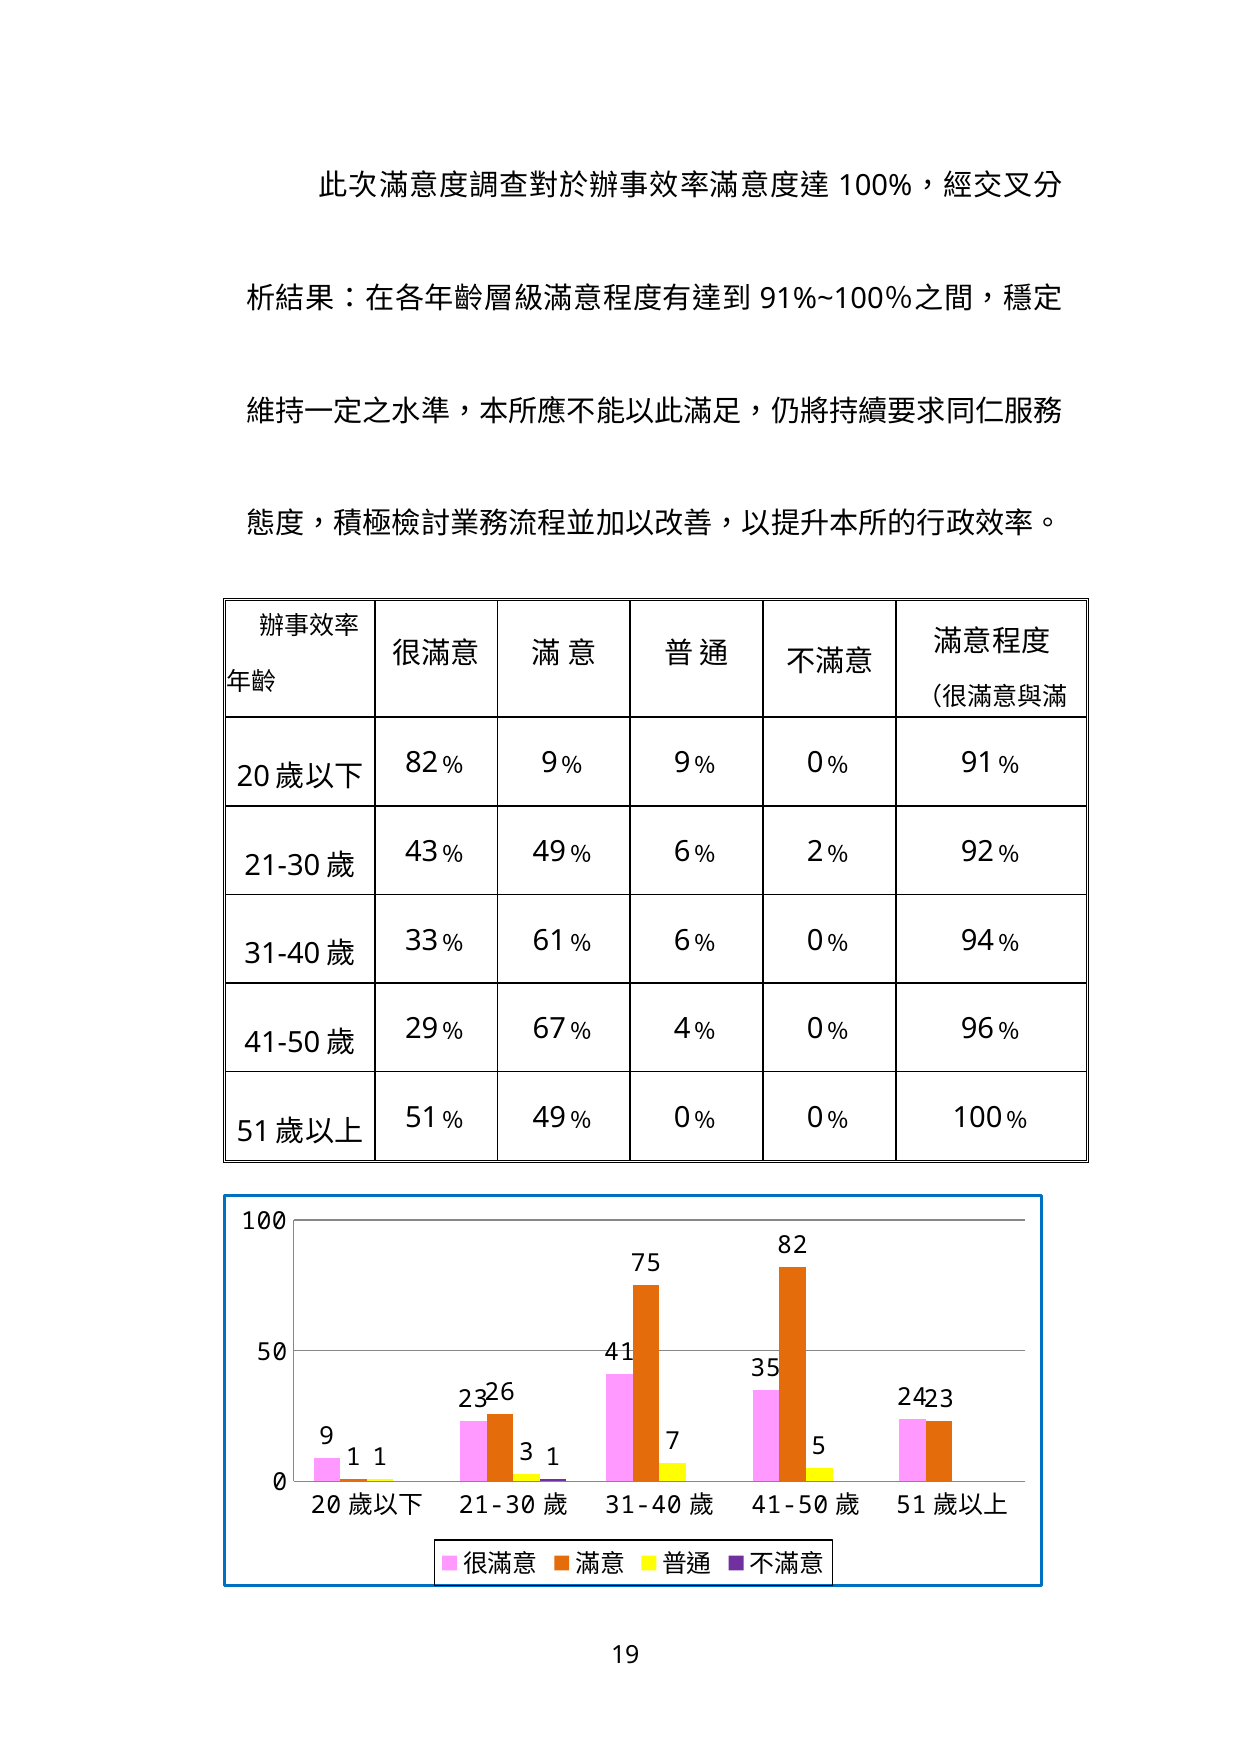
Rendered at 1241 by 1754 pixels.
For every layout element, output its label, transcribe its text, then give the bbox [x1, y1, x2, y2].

table_cell 0﹪ [764, 984, 895, 1071]
table_cell 49﹪ [498, 807, 629, 893]
table_cell 49﹪ [498, 1072, 629, 1159]
table_cell 0﹪ [764, 1072, 895, 1159]
table_header 很滿意 [376, 601, 497, 716]
table_cell 29﹪ [376, 984, 497, 1071]
table_cell 61﹪ [498, 895, 629, 982]
table_cell 41-50歲 [226, 984, 374, 1071]
table_cell 67﹪ [498, 984, 629, 1071]
text 此次滿意度調查對於辦事效率滿意度達100%，經交叉分析結果：在各年齡層級滿意程度有達到91%~100％之間，穩定維持一定之水準，本所應不能以此滿足，仍將持續要求同仁服務態度，積極檢討業務流程並加以改善，以提升本所的行政效率。 [246, 146, 1063, 558]
table_cell 20歲以下 [226, 718, 374, 805]
table_cell 94﹪ [897, 895, 1086, 982]
table_cell 31-40歲 [226, 895, 374, 982]
table_cell 82﹪ [376, 718, 497, 805]
table_cell 92﹪ [897, 807, 1086, 893]
table_cell 51﹪ [376, 1072, 497, 1159]
table_cell 4﹪ [631, 984, 762, 1071]
table_cell 2﹪ [764, 807, 895, 893]
table_cell 6﹪ [631, 807, 762, 893]
table_cell 9﹪ [498, 718, 629, 805]
table_cell 43﹪ [376, 807, 497, 893]
table_header 普 通 [631, 601, 762, 716]
table_header 滿意程度 （很滿意與滿意） [897, 601, 1086, 716]
table_cell 0﹪ [764, 718, 895, 805]
table_cell 33﹪ [376, 895, 497, 982]
table_cell 9﹪ [631, 718, 762, 805]
table_cell 0﹪ [764, 895, 895, 982]
table_cell 0﹪ [631, 1072, 762, 1159]
table_cell 21-30歲 [226, 807, 374, 893]
table_cell 91﹪ [897, 718, 1086, 805]
table_header 不滿意 [764, 601, 895, 716]
table_header 滿 意 [498, 601, 629, 716]
table_header 辦事效率 年齡 [226, 601, 374, 716]
table_cell 100﹪ [897, 1072, 1086, 1159]
table_cell 51歲以上 [226, 1072, 374, 1159]
table_cell 6﹪ [631, 895, 762, 982]
table_cell 96﹪ [897, 984, 1086, 1071]
